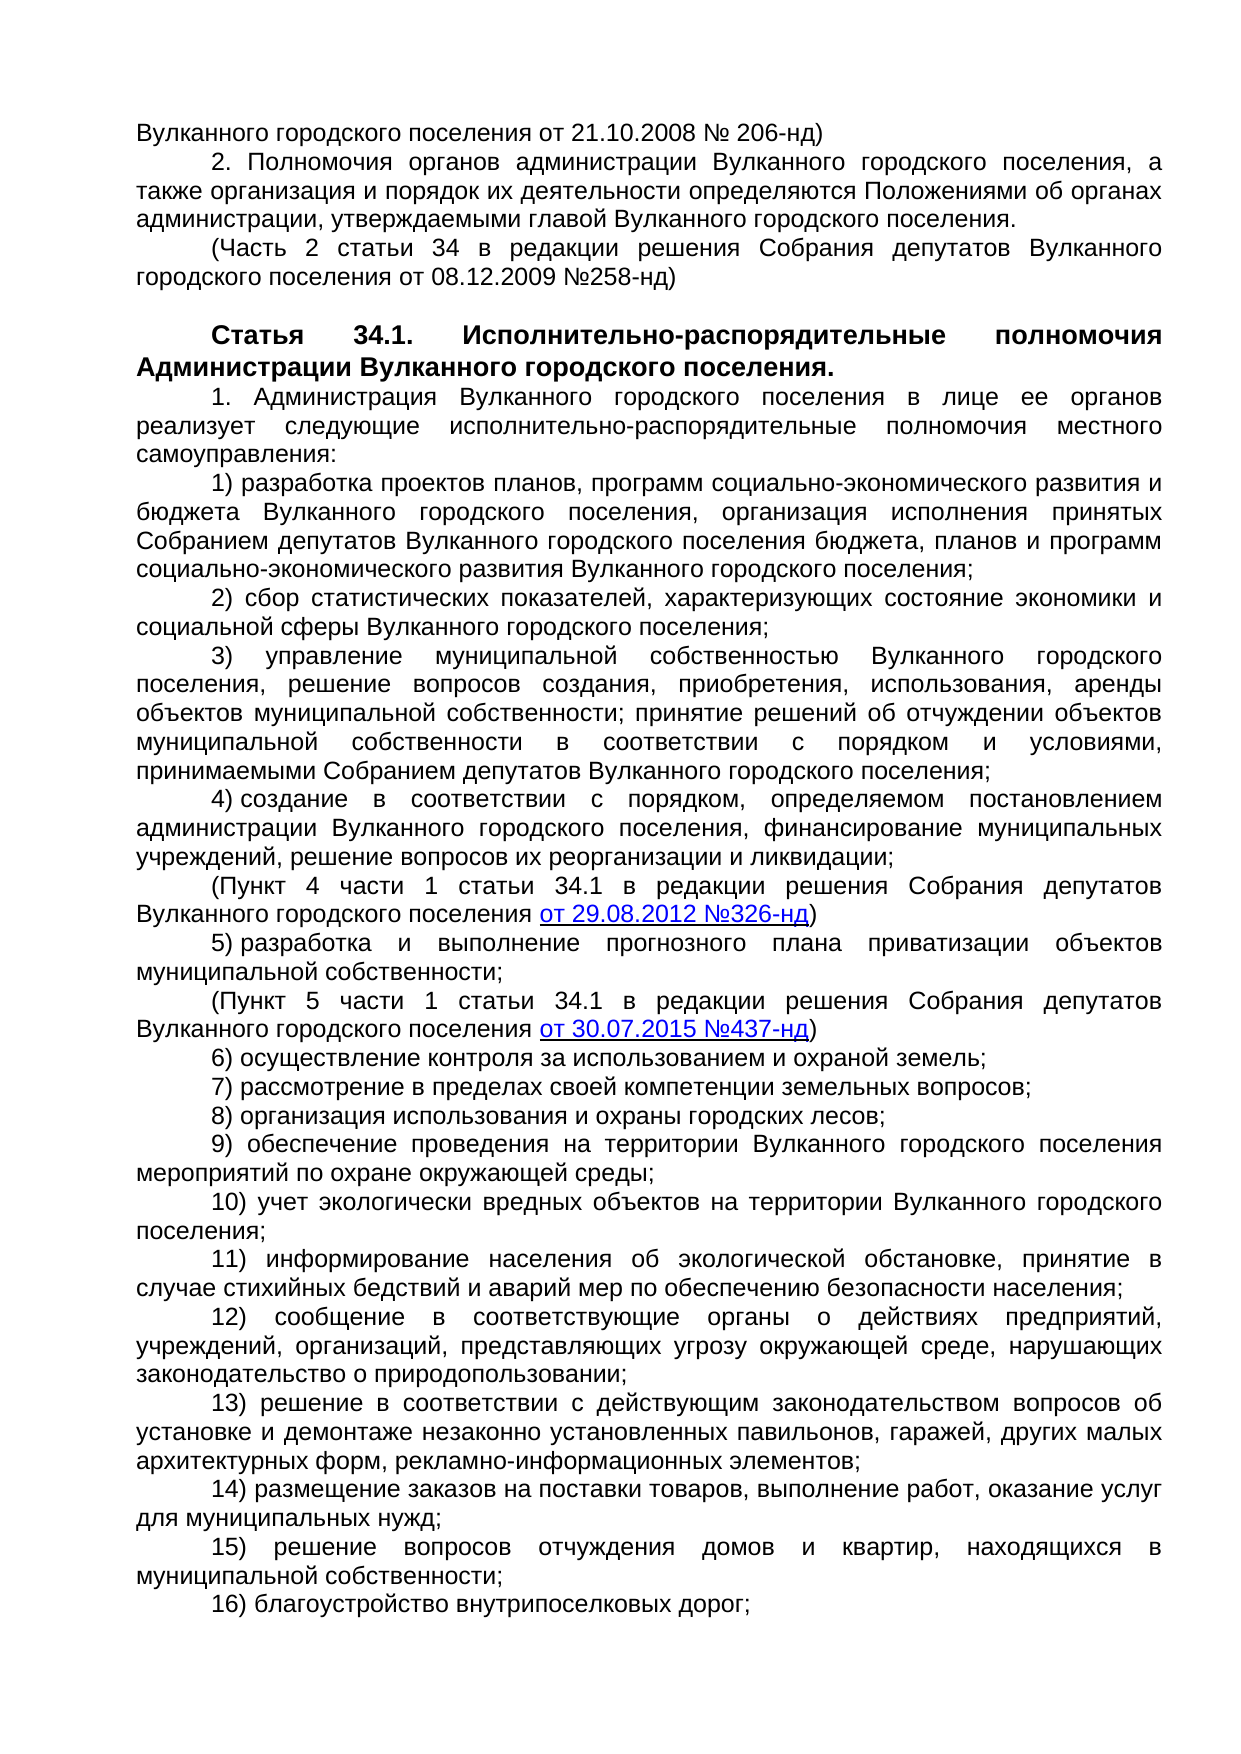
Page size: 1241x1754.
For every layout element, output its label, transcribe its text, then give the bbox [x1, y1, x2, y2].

text 14) размещение заказов на поставки товаров, выполнение работ, оказание услуг для муниципальных нужд; [136, 1474, 1163, 1532]
text 5) разработка и выполнение прогнозного плана приватизации объектов муниципальной собственности; [136, 928, 1163, 986]
text 3) управление муниципальной собственностью Вулканного городского поселения, решение вопросов создания, приобретения, использования, аренды объектов муниципальной собственности; принятие решений об отчуждении объектов муниципальной собственности в соответствии с порядком и условиями, принимаемыми Собранием депутатов Вулканного городского поселения; [136, 641, 1163, 784]
text (Пункт 4 части 1 статьи 34.1 в редакции решения Собрания депутатов Вулканного городского поселения от 29.08.2012 №326-нд) [136, 871, 1163, 928]
text 12) сообщение в соответствующие органы о действиях предприятий, учреждений, организаций, представляющих угрозу окружающей среде, нарушающих законодательство о природопользовании; [136, 1302, 1163, 1388]
text 10) учет экологически вредных объектов на территории Вулканного городского поселения; [136, 1187, 1163, 1244]
text 7) рассмотрение в пределах своей компетенции земельных вопросов; [136, 1072, 1163, 1101]
text 4) создание в соответствии с порядком, определяемом постановлением администрации Вулканного городского поселения, финансирование муниципальных учреждений, решение вопросов их реорганизации и ликвидации; [136, 784, 1163, 871]
text 1) разработка проектов планов, программ социально-экономического развития и бюджета Вулканного городского поселения, организация исполнения принятых Собранием депутатов Вулканного городского поселения бюджета, планов и программ социально-экономического развития Вулканного городского поселения; [136, 468, 1163, 583]
text 6) осуществление контроля за использованием и охраной земель; [136, 1043, 1163, 1072]
text Статья 34.1. Исполнительно-распорядительные полномочия Администрации Вулканного городского поселения. [136, 319, 1163, 382]
text 9) обеспечение проведения на территории Вулканного городского поселения мероприятий по охране окружающей среды; [136, 1129, 1163, 1187]
text 1. Администрация Вулканного городского поселения в лице ее органов реализует следующие исполнительно-распорядительные полномочия местного самоуправления: [136, 382, 1163, 468]
text 11) информирование населения об экологической обстановке, принятие в случае стихийных бедствий и аварий мер по обеспечению безопасности населения; [136, 1244, 1163, 1302]
text 2) сбор статистических показателей, характеризующих состояние экономики и социальной сферы Вулканного городского поселения; [136, 583, 1163, 641]
text 16) благоустройство внутрипоселковых дорог; [136, 1589, 1163, 1618]
text 2. Полномочия органов администрации Вулканного городского поселения, а также организация и порядок их деятельности определяются Положениями об органах администрации, утверждаемыми главой Вулканного городского поселения. [136, 147, 1163, 233]
text Вулканного городского поселения от 21.10.2008 № 206-нд) [136, 118, 1163, 147]
text 8) организация использования и охраны городских лесов; [136, 1101, 1163, 1129]
text (Часть 2 статьи 34 в редакции решения Собрания депутатов Вулканного городского поселения от 08.12.2009 №258-нд) [136, 233, 1163, 291]
text 15) решение вопросов отчуждения домов и квартир, находящихся в муниципальной собственности; [136, 1532, 1163, 1589]
text 13) решение в соответствии с действующим законодательством вопросов об установке и демонтаже незаконно установленных павильонов, гаражей, других малых архитектурных форм, рекламно-информационных элементов; [136, 1388, 1163, 1474]
text (Пункт 5 части 1 статьи 34.1 в редакции решения Собрания депутатов Вулканного городского поселения от 30.07.2015 №437-нд) [136, 986, 1163, 1043]
